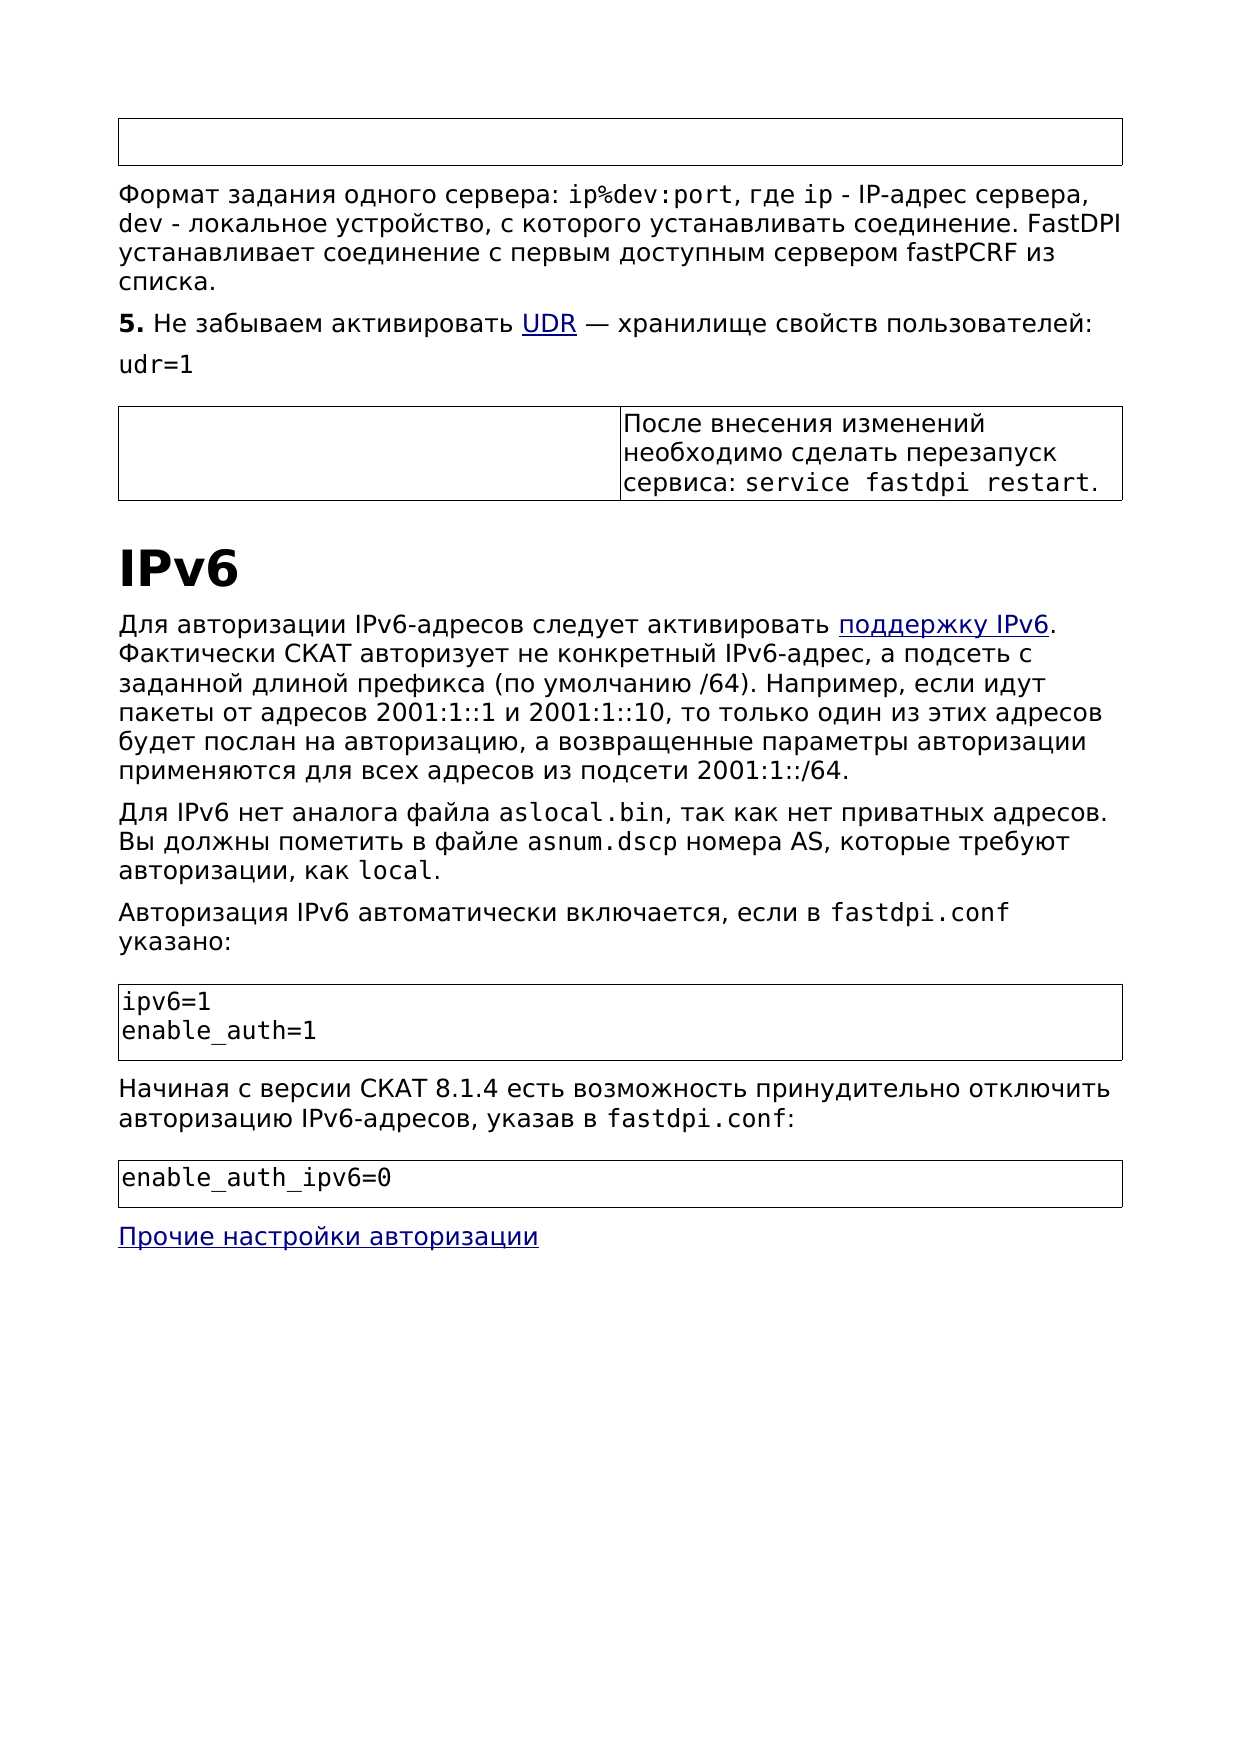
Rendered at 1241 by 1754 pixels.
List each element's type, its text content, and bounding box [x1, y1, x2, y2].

text Для авторизации IPv6-адресов следует активировать поддержку IPv6. Фактически СКАТ авторизует не конкретный IPv6-адрес, а подсеть с заданной длиной префикса (по умолчанию /64). Например, если идут пакеты от адресов 2001:1::1 и 2001:1::10, то только один из этих адресов будет послан на авторизацию, а возвращенные параметры авторизации применяются для всех адресов из подсети 2001:1::/64. [118, 611, 1122, 786]
text Начиная с версии СКАТ 8.1.4 есть возможность принудительно отключить авторизацию IPv6-адресов, указав в fastdpi.conf: [118, 1074, 1122, 1133]
text Прочие настройки авторизации [118, 1222, 1122, 1251]
subtitle IPv6 [118, 540, 1122, 598]
text Формат задания одного сервера: ip%dev:port, где ip - IP-адрес сервера, dev - локальное устройство, с которого устанавливать соединение. FastDPI устанавливает соединение с первым доступным сервером fastPCRF из списка. [118, 180, 1122, 297]
table_header После внесения изменений необходимо сделать перезапуск сервиса: service fastdpi restart. [621, 407, 1122, 500]
text Для IPv6 нет аналога файла aslocal.bin, так как нет приватных адресов. Вы должны пометить в файле asnum.dscp номера AS, которые требуют авторизации, как local. [118, 798, 1122, 886]
table_header ipv6=1 enable_auth=1 [119, 985, 1122, 1060]
text 5. Не забываем активировать UDR — хранилище свойств пользователей: [118, 309, 1122, 338]
text udr=1 [118, 351, 1122, 380]
table_header [119, 119, 1122, 165]
table_header enable_auth_ipv6=0 [119, 1161, 1122, 1207]
text Авторизация IPv6 автоматически включается, если в fastdpi.conf указано: [118, 898, 1122, 956]
table_header [119, 407, 620, 500]
